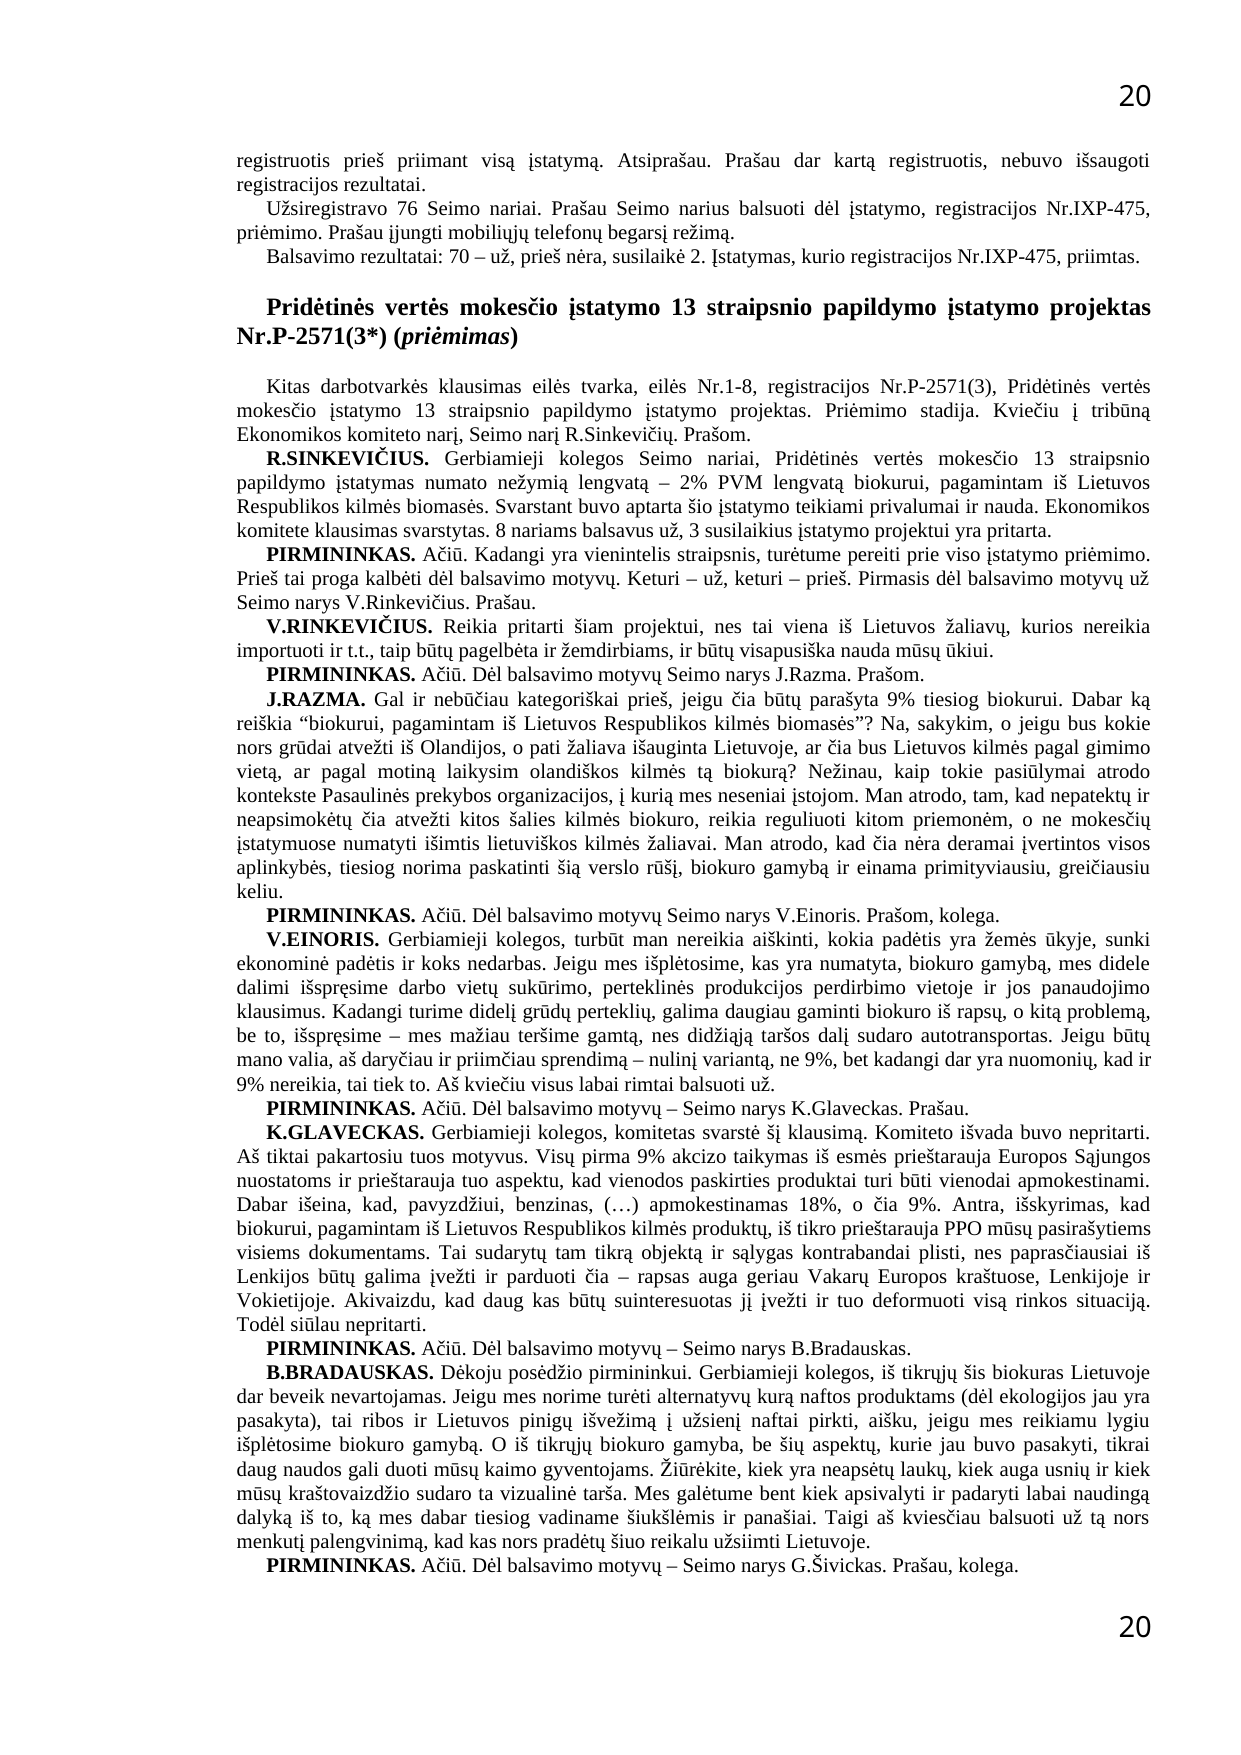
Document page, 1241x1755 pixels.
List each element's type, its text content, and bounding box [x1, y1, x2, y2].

text PIRMININKAS. Ačiū. Kadangi yra vienintelis straipsnis, turėtume pereiti prie viso įstatymo priėmimo. Prieš tai proga kalbėti dėl balsavimo motyvų. Keturi – už, keturi – prieš. Pirmasis dėl balsavimo motyvų už Seimo narys V.Rinkevičius. Prašau. [236, 542, 1152, 614]
text B.BRADAUSKAS. Dėkoju posėdžio pirmininkui. Gerbiamieji kolegos, iš tikrųjų šis biokuras Lietuvoje dar beveik nevartojamas. Jeigu mes norime turėti alternatyvų kurą naftos produktams (dėl ekologijos jau yra pasakyta), tai ribos ir Lietuvos pinigų išvežimą į užsienį naftai pirkti, aišku, jeigu mes reikiamu lygiu išplėtosime biokuro gamybą. O iš tikrųjų biokuro gamyba, be šių aspektų, kurie jau buvo pasakyti, tikrai daug naudos gali duoti mūsų kaimo gyventojams. Žiūrėkite, kiek yra neapsėtų laukų, kiek auga usnių ir kiek mūsų kraštovaizdžio sudaro ta vizualinė tarša. Mes galėtume bent kiek apsivalyti ir padaryti labai naudingą dalyką iš to, ką mes dabar tiesiog vadiname šiukšlėmis ir panašiai. Taigi aš kviesčiau balsuoti už tą nors menkutį palengvinimą, kad kas nors pradėtų šiuo reikalu užsiimti Lietuvoje. [236, 1360, 1152, 1553]
text V.EINORIS. Gerbiamieji kolegos, turbūt man nereikia aiškinti, kokia padėtis yra žemės ūkyje, sunki ekonominė padėtis ir koks nedarbas. Jeigu mes išplėtosime, kas yra numatyta, biokuro gamybą, mes didele dalimi išspręsime darbo vietų sukūrimo, perteklinės produkcijos perdirbimo vietoje ir jos panaudojimo klausimus. Kadangi turime didelį grūdų perteklių, galima daugiau gaminti biokuro iš rapsų, o kitą problemą, be to, išspręsime – mes mažiau teršime gamtą, nes didžiąją taršos dalį sudaro autotransportas. Jeigu būtų mano valia, aš daryčiau ir priimčiau sprendimą – nulinį variantą, ne 9%, bet kadangi dar yra nuomonių, kad ir 9% nereikia, tai tiek to. Aš kviečiu visus labai rimtai balsuoti už. [236, 927, 1152, 1096]
text J.RAZMA. Gal ir nebūčiau kategoriškai prieš, jeigu čia būtų parašyta 9% tiesiog biokurui. Dabar ką reiškia “biokurui, pagamintam iš Lietuvos Respublikos kilmės biomasės”? Na, sakykim, o jeigu bus kokie nors grūdai atvežti iš Olandijos, o pati žaliava išauginta Lietuvoje, ar čia bus Lietuvos kilmės pagal gimimo vietą, ar pagal motiną laikysim olandiškos kilmės tą biokurą? Nežinau, kaip tokie pasiūlymai atrodo kontekste Pasaulinės prekybos organizacijos, į kurią mes neseniai įstojom. Man atrodo, tam, kad nepatektų ir neapsimokėtų čia atvežti kitos šalies kilmės biokuro, reikia reguliuoti kitom priemonėm, o ne mokesčių įstatymuose numatyti išimtis lietuviškos kilmės žaliavai. Man atrodo, kad čia nėra deramai įvertintos visos aplinkybės, tiesiog norima paskatinti šią verslo rūšį, biokuro gamybą ir einama primityviausiu, greičiausiu keliu. [236, 686, 1152, 903]
text registruotis prieš priimant visą įstatymą. Atsiprašau. Prašau dar kartą registruotis, nebuvo išsaugoti registracijos rezultatai. [236, 148, 1152, 196]
text PIRMININKAS. Ačiū. Dėl balsavimo motyvų Seimo narys J.Razma. Prašom. [236, 662, 1152, 686]
text Balsavimo rezultatai: 70 – už, prieš nėra, susilaikė 2. Įstatymas, kurio registracijos Nr.IXP-475, priimtas. [236, 244, 1152, 268]
text Kitas darbotvarkės klausimas eilės tvarka, eilės Nr.1-8, registracijos Nr.P-2571(3), Pridėtinės vertės mokesčio įstatymo 13 straipsnio papildymo įstatymo projektas. Priėmimo stadija. Kviečiu į tribūną Ekonomikos komiteto narį, Seimo narį R.Sinkevičių. Prašom. [236, 374, 1152, 446]
text V.RINKEVIČIUS. Reikia pritarti šiam projektui, nes tai viena iš Lietuvos žaliavų, kurios nereikia importuoti ir t.t., taip būtų pagelbėta ir žemdirbiams, ir būtų visapusiška nauda mūsų ūkiui. [236, 614, 1152, 662]
text Užsiregistravo 76 Seimo nariai. Prašau Seimo narius balsuoti dėl įstatymo, registracijos Nr.IXP-475, priėmimo. Prašau įjungti mobiliųjų telefonų begarsį režimą. [236, 196, 1152, 244]
text PIRMININKAS. Ačiū. Dėl balsavimo motyvų – Seimo narys B.Bradauskas. [236, 1336, 1152, 1360]
text PIRMININKAS. Ačiū. Dėl balsavimo motyvų – Seimo narys K.Glaveckas. Prašau. [236, 1096, 1152, 1119]
text K.GLAVECKAS. Gerbiamieji kolegos, komitetas svarstė šį klausimą. Komiteto išvada buvo nepritarti. Aš tiktai pakartosiu tuos motyvus. Visų pirma 9% akcizo taikymas iš esmės prieštarauja Europos Sąjungos nuostatoms ir prieštarauja tuo aspektu, kad vienodos paskirties produktai turi būti vienodai apmokestinami. Dabar išeina, kad, pavyzdžiui, benzinas, (…) apmokestinamas 18%, o čia 9%. Antra, išskyrimas, kad biokurui, pagamintam iš Lietuvos Respublikos kilmės produktų, iš tikro prieštarauja PPO mūsų pasirašytiems visiems dokumentams. Tai sudarytų tam tikrą objektą ir sąlygas kontrabandai plisti, nes paprasčiausiai iš Lenkijos būtų galima įvežti ir parduoti čia – rapsas auga geriau Vakarų Europos kraštuose, Lenkijoje ir Vokietijoje. Akivaizdu, kad daug kas būtų suinteresuotas jį įvežti ir tuo deformuoti visą rinkos situaciją. Todėl siūlau nepritarti. [236, 1119, 1152, 1336]
text PIRMININKAS. Ačiū. Dėl balsavimo motyvų – Seimo narys G.Šivickas. Prašau, kolega. [236, 1553, 1152, 1577]
text PIRMININKAS. Ačiū. Dėl balsavimo motyvų Seimo narys V.Einoris. Prašom, kolega. [236, 903, 1152, 927]
text Pridėtinės vertės mokesčio įstatymo 13 straipsnio papildymo įstatymo projektas Nr.P-2571(3*) (priėmimas) [236, 292, 1152, 349]
text R.SINKEVIČIUS. Gerbiamieji kolegos Seimo nariai, Pridėtinės vertės mokesčio 13 straipsnio papildymo įstatymas numato nežymią lengvatą – 2% PVM lengvatą biokurui, pagamintam iš Lietuvos Respublikos kilmės biomasės. Svarstant buvo aptarta šio įstatymo teikiami privalumai ir nauda. Ekonomikos komitete klausimas svarstytas. 8 nariams balsavus už, 3 susilaikius įstatymo projektui yra pritarta. [236, 446, 1152, 542]
